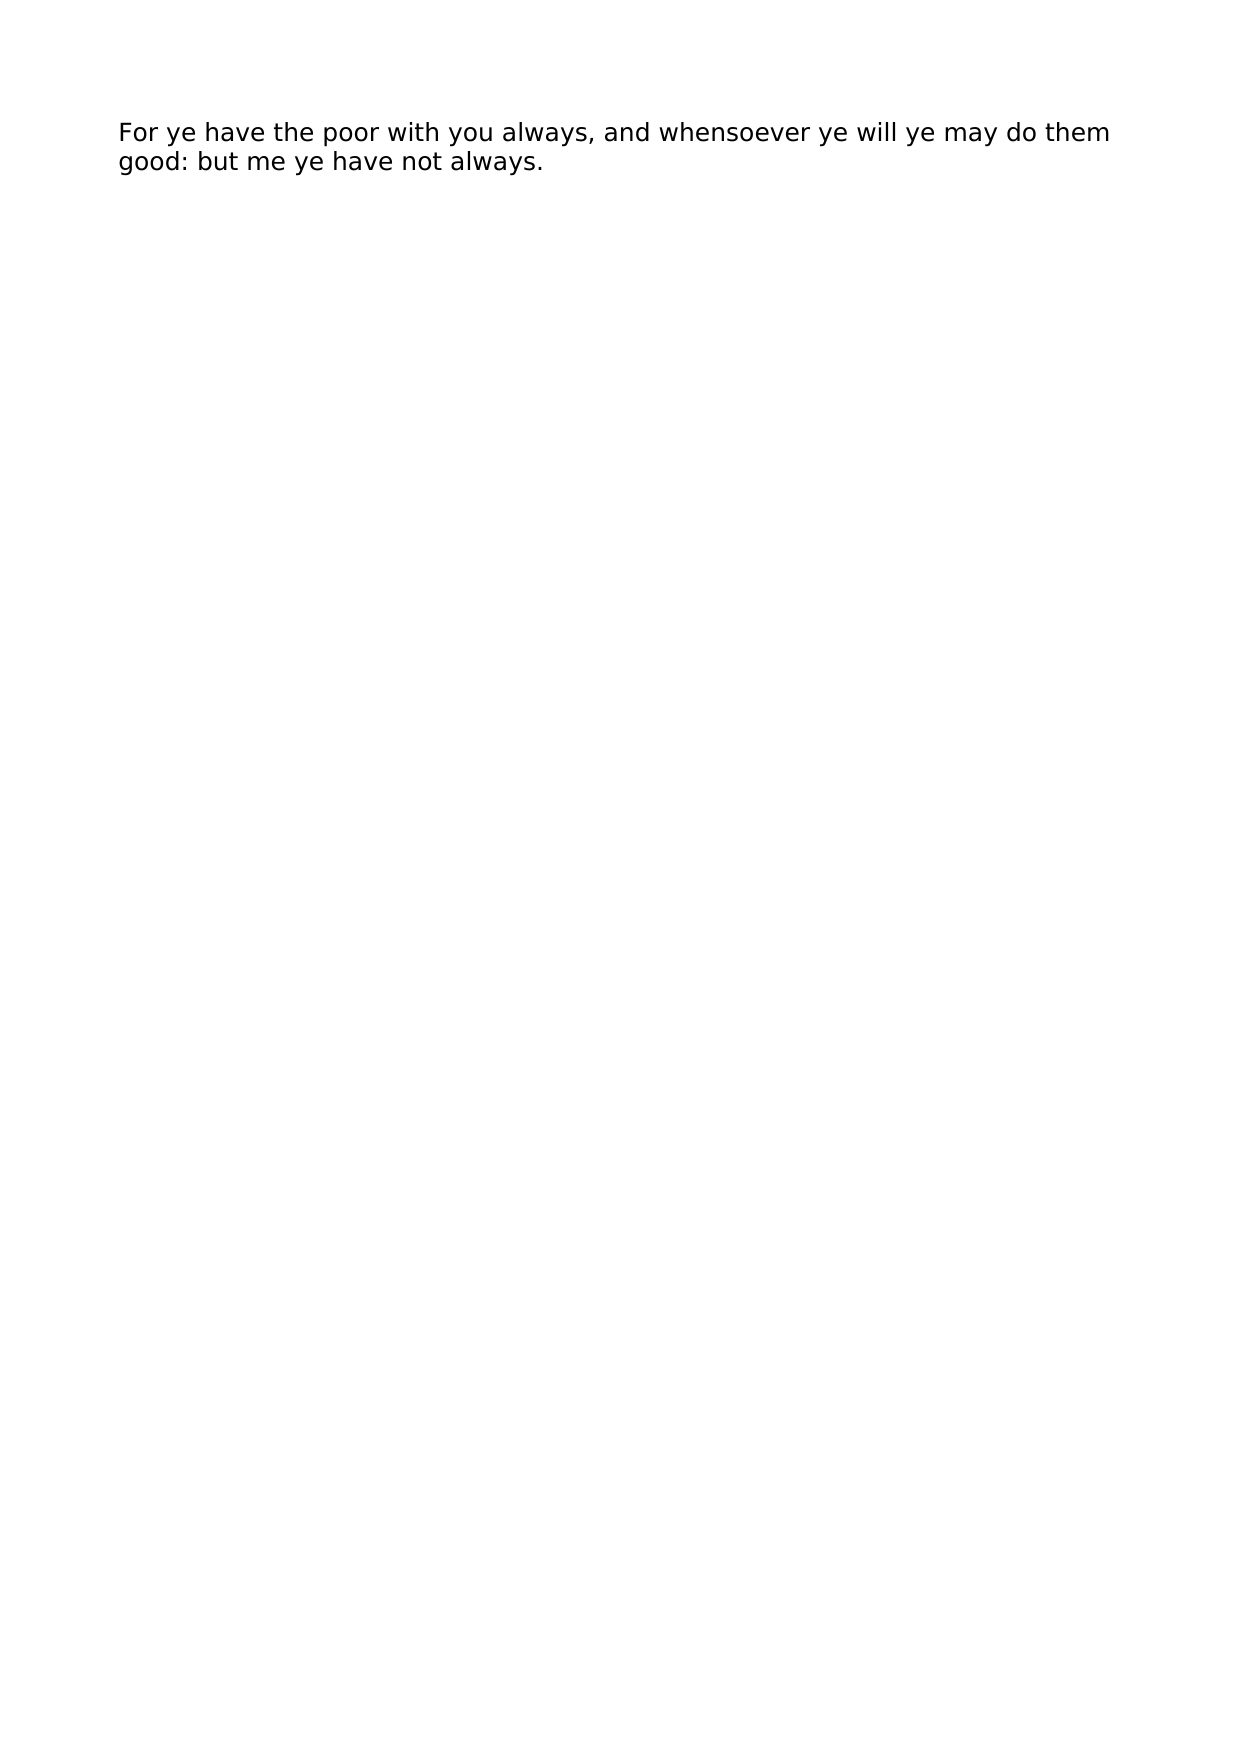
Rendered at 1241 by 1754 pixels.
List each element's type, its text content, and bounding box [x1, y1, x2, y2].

text For ye have the poor with you always, and whensoever ye will ye may do them good: but me ye have not always. [118, 118, 1122, 176]
